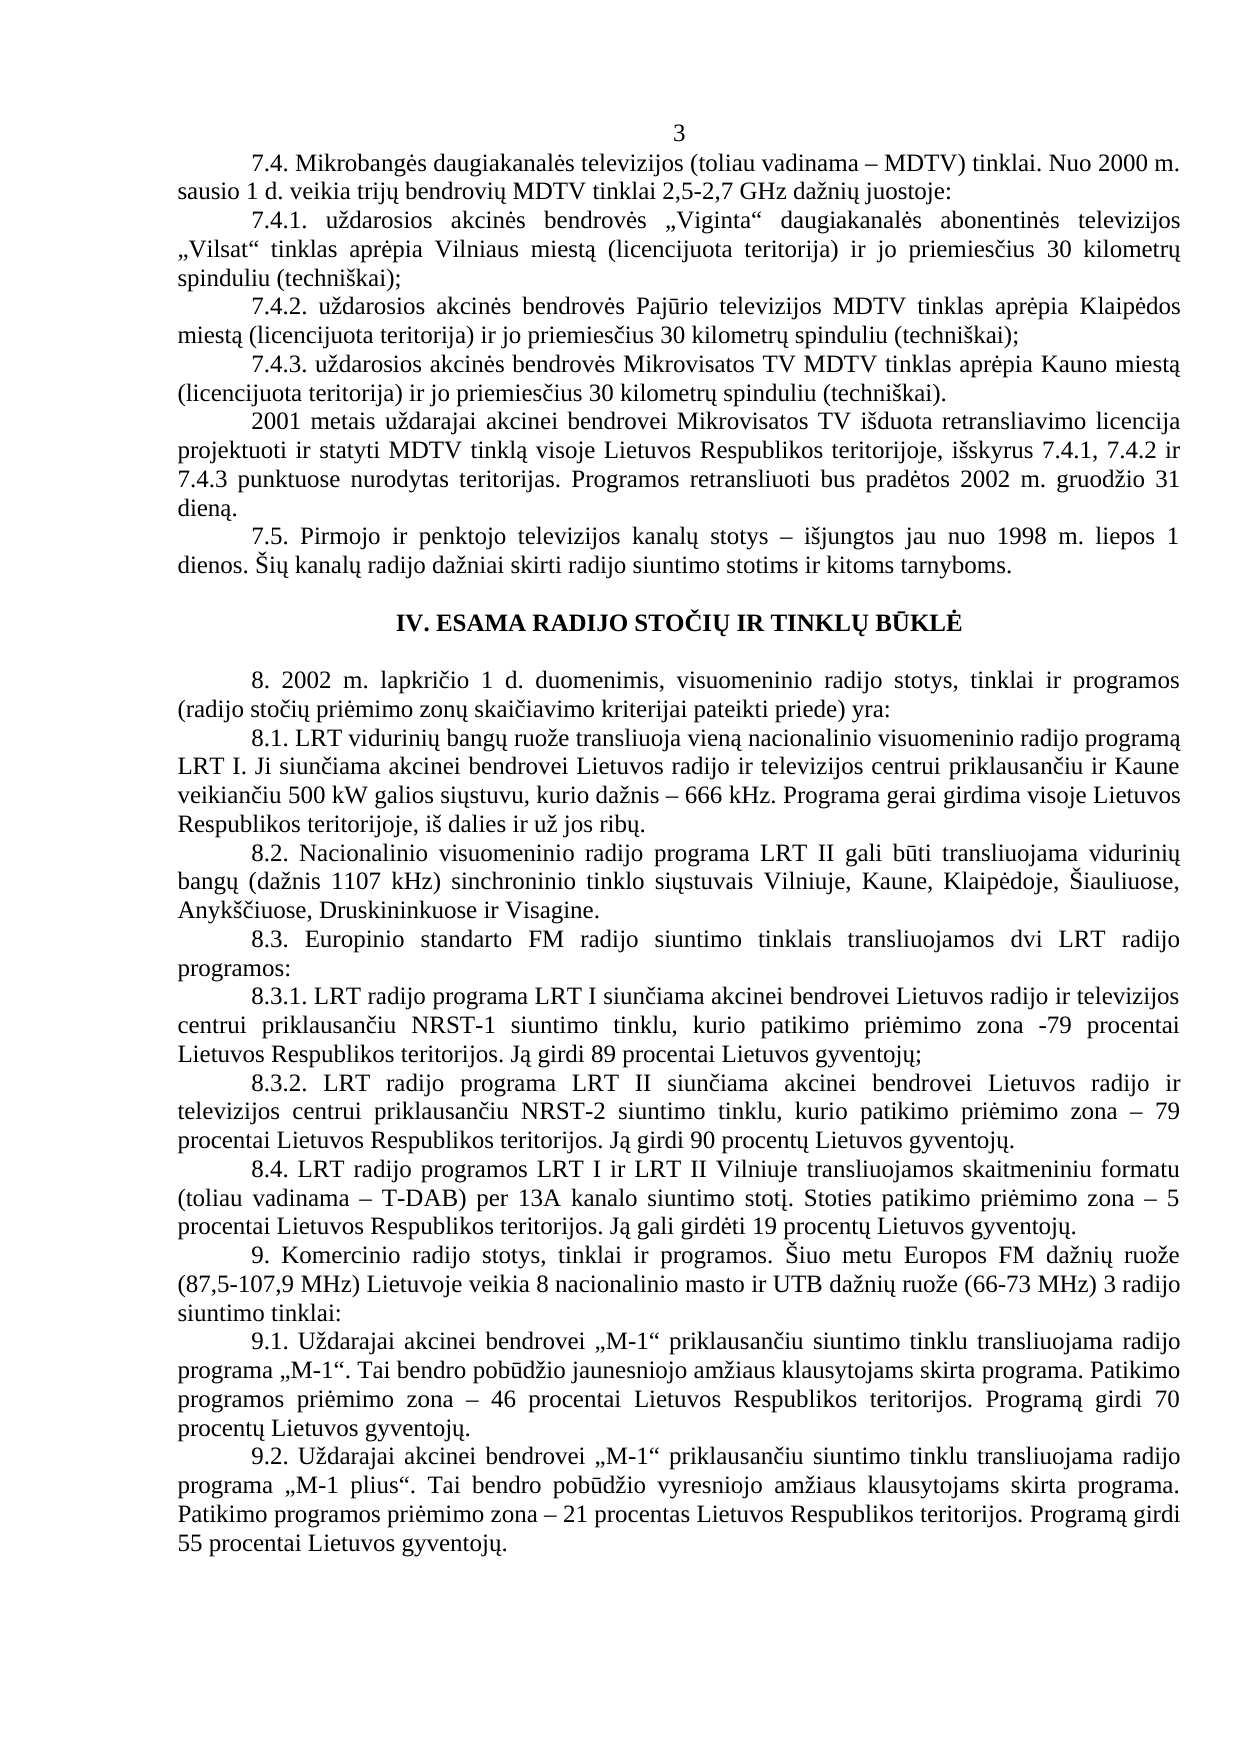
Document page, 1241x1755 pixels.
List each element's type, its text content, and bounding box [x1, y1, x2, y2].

text 7.4.2. uždarosios akcinės bendrovės Pajūrio televizijos MDTV tinklas aprėpia Klaipėdos miestą (licencijuota teritorija) ir jo priemiesčius 30 kilometrų spinduliu (techniškai); [177, 291, 1181, 349]
text 9.2. Uždarajai akcinei bendrovei „M-1“ priklausančiu siuntimo tinklu transliuojama radijo programa „M-1 plius“. Tai bendro pobūdžio vyresniojo amžiaus klausytojams skirta programa. Patikimo programos priėmimo zona – 21 procentas Lietuvos Respublikos teritorijos. Programą girdi 55 procentai Lietuvos gyventojų. [177, 1441, 1181, 1556]
text 8.2. Nacionalinio visuomeninio radijo programa LRT II gali būti transliuojama vidurinių bangų (dažnis 1107 kHz) sinchroninio tinklo siųstuvais Vilniuje, Kaune, Klaipėdoje, Šiauliuose, Anykščiuose, Druskininkuose ir Visagine. [177, 838, 1181, 924]
text 8. 2002 m. lapkričio 1 d. duomenimis, visuomeninio radijo stotys, tinklai ir programos (radijo stočių priėmimo zonų skaičiavimo kriterijai pateikti priede) yra: [177, 665, 1181, 723]
text 9.1. Uždarajai akcinei bendrovei „M-1“ priklausančiu siuntimo tinklu transliuojama radijo programa „M-1“. Tai bendro pobūdžio jaunesniojo amžiaus klausytojams skirta programa. Patikimo programos priėmimo zona – 46 procentai Lietuvos Respublikos teritorijos. Programą girdi 70 procentų Lietuvos gyventojų. [177, 1326, 1181, 1441]
text 8.4. LRT radijo programos LRT I ir LRT II Vilniuje transliuojamos skaitmeniniu formatu (toliau vadinama – T-DAB) per 13A kanalo siuntimo stotį. Stoties patikimo priėmimo zona – 5 procentai Lietuvos Respublikos teritorijos. Ją gali girdėti 19 procentų Lietuvos gyventojų. [177, 1154, 1181, 1240]
text 7.4.1. uždarosios akcinės bendrovės „Viginta“ daugiakanalės abonentinės televizijos „Vilsat“ tinklas aprėpia Vilniaus miestą (licencijuota teritorija) ir jo priemiesčius 30 kilometrų spinduliu (techniškai); [177, 205, 1181, 291]
text 7.4. Mikrobangės daugiakanalės televizijos (toliau vadinama – MDTV) tinklai. Nuo 2000 m. sausio 1 d. veikia trijų bendrovių MDTV tinklai 2,5-2,7 GHz dažnių juostoje: [177, 148, 1181, 205]
text 2001 metais uždarajai akcinei bendrovei Mikrovisatos TV išduota retransliavimo licencija projektuoti ir statyti MDTV tinklą visoje Lietuvos Respublikos teritorijoje, išskyrus 7.4.1, 7.4.2 ir 7.4.3 punktuose nurodytas teritorijas. Programos retransliuoti bus pradėtos 2002 m. gruodžio 31 dieną. [177, 406, 1181, 521]
text 9. Komercinio radijo stotys, tinklai ir programos. Šiuo metu Europos FM dažnių ruože (87,5-107,9 MHz) Lietuvoje veikia 8 nacionalinio masto ir UTB dažnių ruože (66-73 MHz) 3 radijo siuntimo tinklai: [177, 1240, 1181, 1326]
text 8.1. LRT vidurinių bangų ruože transliuoja vieną nacionalinio visuomeninio radijo programą LRT I. Ji siunčiama akcinei bendrovei Lietuvos radijo ir televizijos centrui priklausančiu ir Kaune veikiančiu 500 kW galios siųstuvu, kurio dažnis – 666 kHz. Programa gerai girdima visoje Lietuvos Respublikos teritorijoje, iš dalies ir už jos ribų. [177, 723, 1181, 838]
text 8.3.2. LRT radijo programa LRT II siunčiama akcinei bendrovei Lietuvos radijo ir televizijos centrui priklausančiu NRST-2 siuntimo tinklu, kurio patikimo priėmimo zona – 79 procentai Lietuvos Respublikos teritorijos. Ją girdi 90 procentų Lietuvos gyventojų. [177, 1068, 1181, 1154]
text IV. ESAMA RADIJO STOČIŲ IR TINKLŲ BŪKLĖ [177, 608, 1181, 636]
text 8.3.1. LRT radijo programa LRT I siunčiama akcinei bendrovei Lietuvos radijo ir televizijos centrui priklausančiu NRST-1 siuntimo tinklu, kurio patikimo priėmimo zona -79 procentai Lietuvos Respublikos teritorijos. Ją girdi 89 procentai Lietuvos gyventojų; [177, 981, 1181, 1068]
text 7.5. Pirmojo ir penktojo televizijos kanalų stotys – išjungtos jau nuo 1998 m. liepos 1 dienos. Šių kanalų radijo dažniai skirti radijo siuntimo stotims ir kitoms tarnyboms. [177, 521, 1181, 579]
text 8.3. Europinio standarto FM radijo siuntimo tinklais transliuojamos dvi LRT radijo programos: [177, 924, 1181, 981]
text 7.4.3. uždarosios akcinės bendrovės Mikrovisatos TV MDTV tinklas aprėpia Kauno miestą (licencijuota teritorija) ir jo priemiesčius 30 kilometrų spinduliu (techniškai). [177, 349, 1181, 406]
